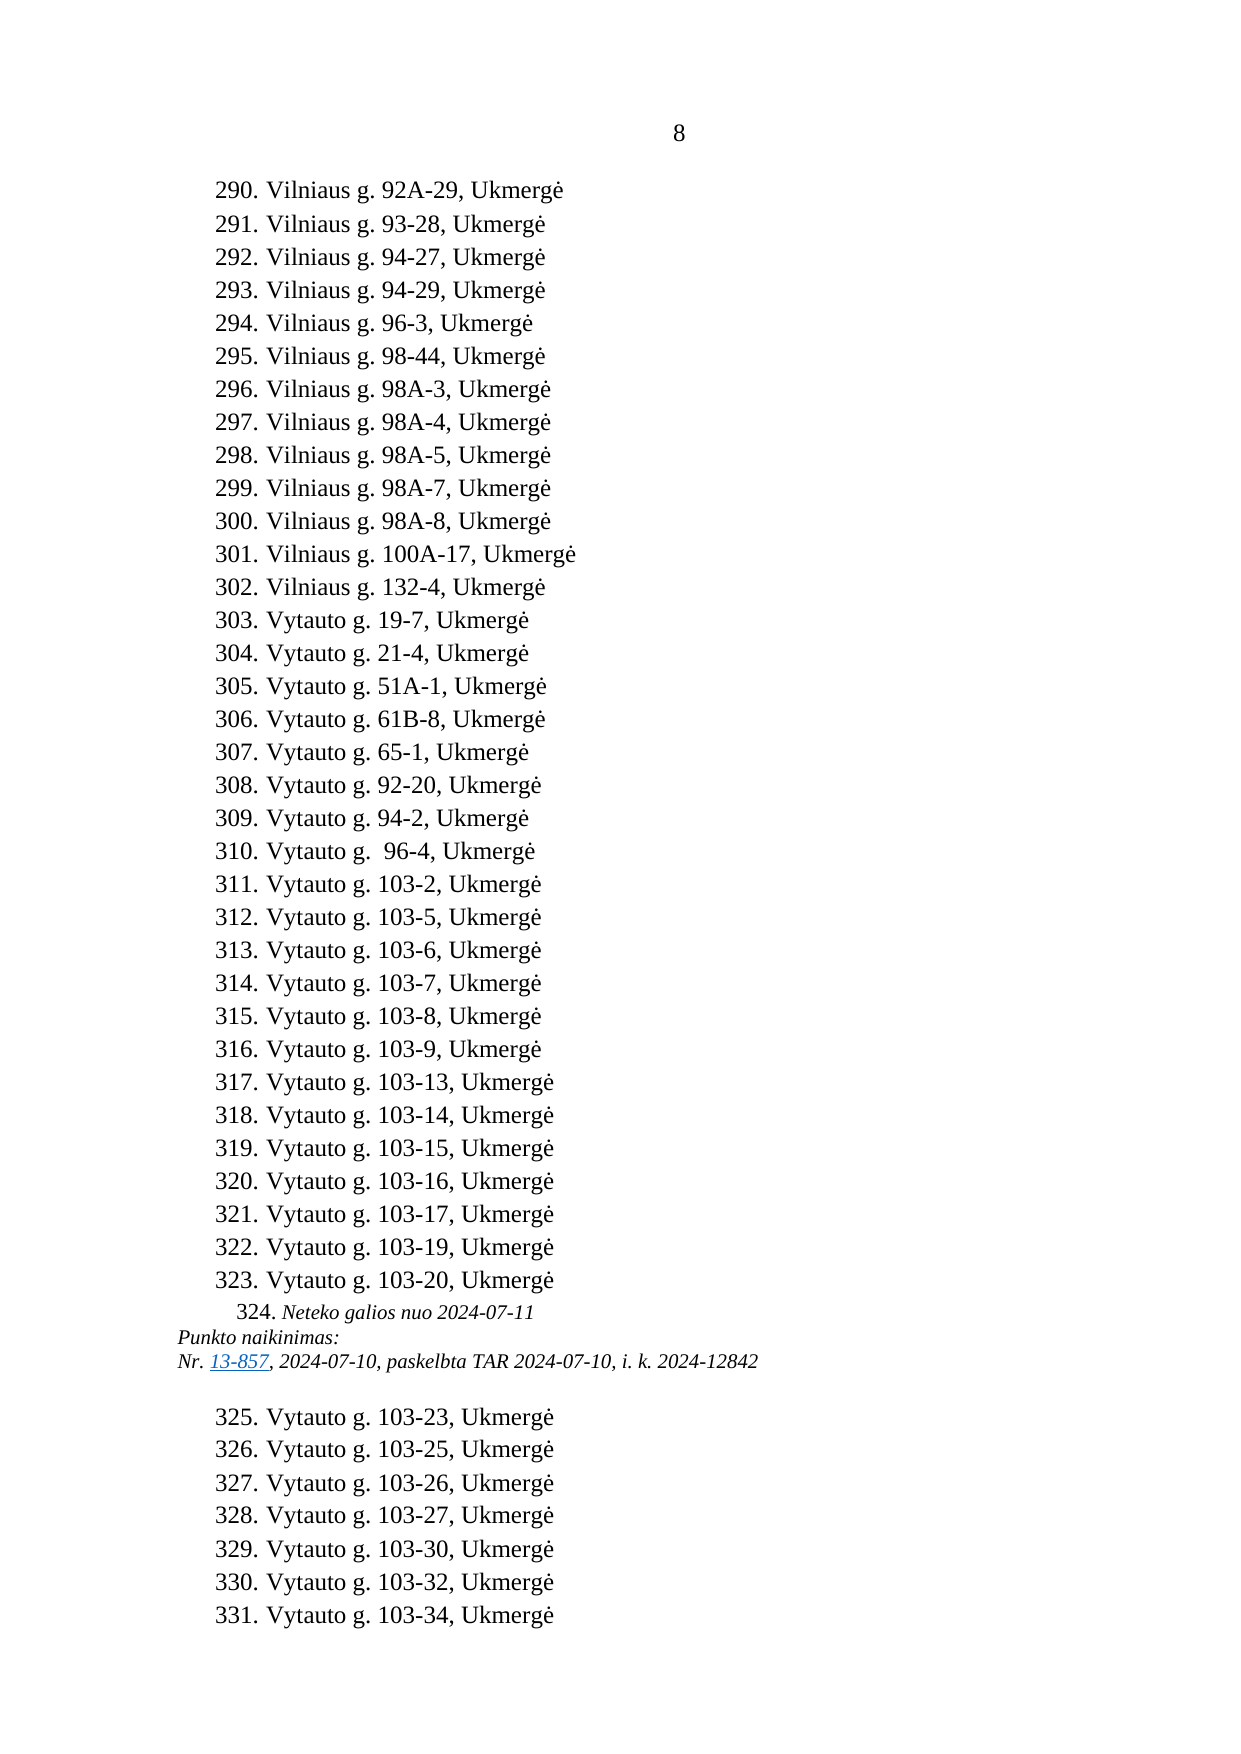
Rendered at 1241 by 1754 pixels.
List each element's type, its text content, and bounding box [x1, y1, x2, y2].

text 318. Vytauto g. 103-14, Ukmergė [215, 1100, 1181, 1129]
text 331. Vytauto g. 103-34, Ukmergė [215, 1600, 1181, 1628]
text 297. Vilniaus g. 98A-4, Ukmergė [215, 407, 1181, 436]
text 311. Vytauto g. 103-2, Ukmergė [215, 869, 1181, 898]
text 303. Vytauto g. 19-7, Ukmergė [215, 605, 1181, 634]
text 321. Vytauto g. 103-17, Ukmergė [215, 1199, 1181, 1228]
text 296. Vilniaus g. 98A-3, Ukmergė [215, 374, 1181, 402]
text 314. Vytauto g. 103-7, Ukmergė [215, 968, 1181, 997]
text 325. Vytauto g. 103-23, Ukmergė [215, 1402, 1181, 1430]
text 291. Vilniaus g. 93-28, Ukmergė [215, 209, 1181, 237]
text 322. Vytauto g. 103-19, Ukmergė [215, 1232, 1181, 1261]
text 294. Vilniaus g. 96-3, Ukmergė [215, 308, 1181, 336]
text 310. Vytauto g. 96-4, Ukmergė [215, 836, 1181, 865]
text 298. Vilniaus g. 98A-5, Ukmergė [215, 440, 1181, 468]
text 299. Vilniaus g. 98A-7, Ukmergė [215, 473, 1181, 502]
text 295. Vilniaus g. 98-44, Ukmergė [215, 341, 1181, 369]
text 293. Vilniaus g. 94-29, Ukmergė [215, 275, 1181, 303]
text 304. Vytauto g. 21-4, Ukmergė [215, 638, 1181, 667]
text 306. Vytauto g. 61B-8, Ukmergė [215, 704, 1181, 733]
text 292. Vilniaus g. 94-27, Ukmergė [215, 242, 1181, 270]
text 316. Vytauto g. 103-9, Ukmergė [215, 1034, 1181, 1063]
text 315. Vytauto g. 103-8, Ukmergė [215, 1001, 1181, 1030]
text 313. Vytauto g. 103-6, Ukmergė [215, 935, 1181, 964]
text 319. Vytauto g. 103-15, Ukmergė [215, 1133, 1181, 1162]
text 320. Vytauto g. 103-16, Ukmergė [215, 1166, 1181, 1195]
text 300. Vilniaus g. 98A-8, Ukmergė [215, 506, 1181, 534]
text 329. Vytauto g. 103-30, Ukmergė [215, 1534, 1181, 1562]
text 327. Vytauto g. 103-26, Ukmergė [215, 1468, 1181, 1496]
text 323. Vytauto g. 103-20, Ukmergė [215, 1265, 1181, 1294]
text Punkto naikinimas: [177, 1325, 1181, 1349]
text 324. Neteko galios nuo 2024-07-11 [177, 1298, 1181, 1325]
text 301. Vilniaus g. 100A-17, Ukmergė [215, 539, 1181, 568]
text 309. Vytauto g. 94-2, Ukmergė [215, 803, 1181, 832]
text 308. Vytauto g. 92-20, Ukmergė [215, 770, 1181, 799]
text 317. Vytauto g. 103-13, Ukmergė [215, 1067, 1181, 1096]
text 330. Vytauto g. 103-32, Ukmergė [215, 1567, 1181, 1595]
text Nr. 13-857, 2024-07-10, paskelbta TAR 2024-07-10, i. k. 2024-12842 [177, 1349, 1181, 1373]
text 290. Vilniaus g. 92A-29, Ukmergė [215, 176, 1181, 204]
text 307. Vytauto g. 65-1, Ukmergė [215, 737, 1181, 766]
text 312. Vytauto g. 103-5, Ukmergė [215, 902, 1181, 931]
text 326. Vytauto g. 103-25, Ukmergė [215, 1434, 1181, 1463]
text 328. Vytauto g. 103-27, Ukmergė [215, 1501, 1181, 1529]
text 305. Vytauto g. 51A-1, Ukmergė [215, 671, 1181, 700]
text 302. Vilniaus g. 132-4, Ukmergė [215, 572, 1181, 601]
